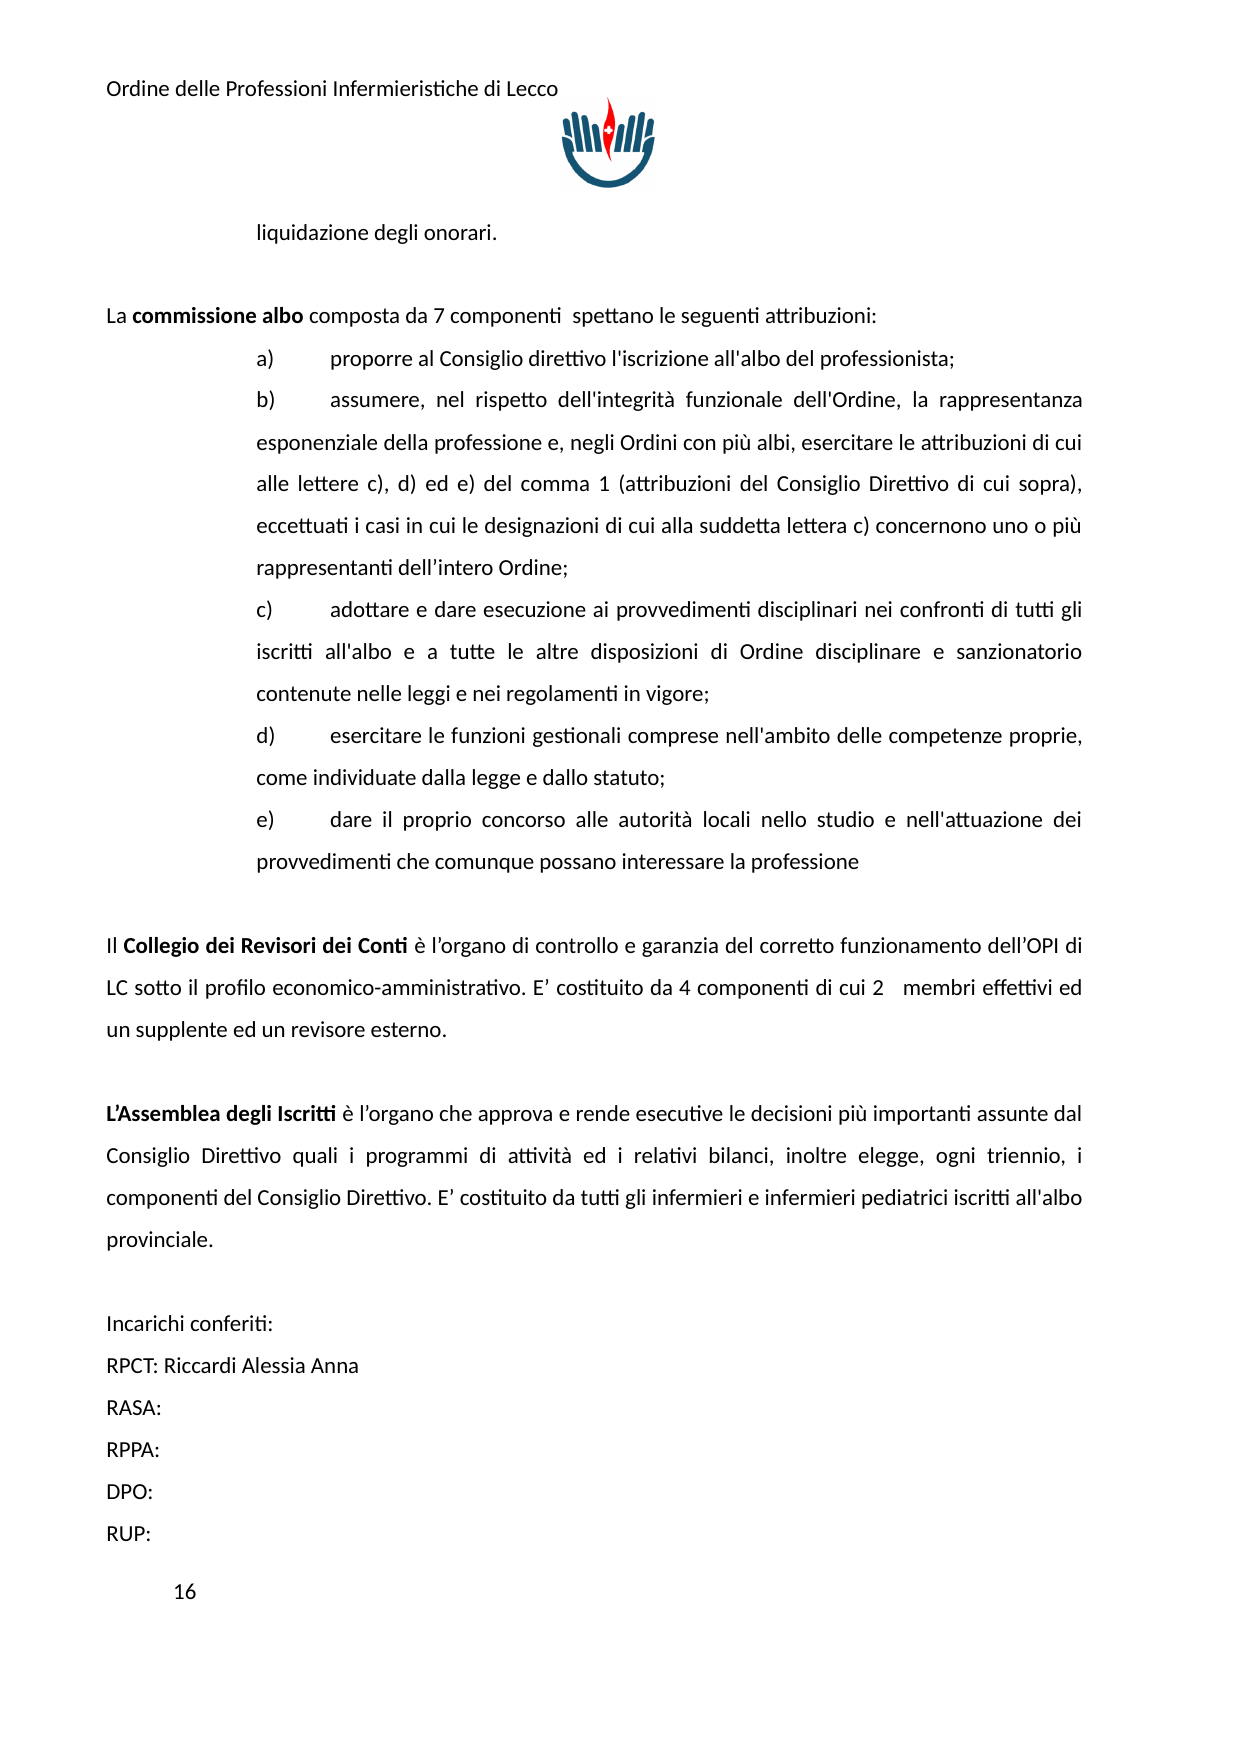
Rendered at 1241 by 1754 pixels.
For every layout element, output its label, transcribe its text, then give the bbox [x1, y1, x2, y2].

text RUP: [106, 1519, 1084, 1547]
text e) dare il proprio concorso alle autorità locali nello studio e nell'attuazione dei provvedimenti che comunque possano interessare la professione [256, 805, 1084, 875]
text L’Assemblea degli Iscritti è l’organo che approva e rende esecutive le decisioni più importanti assunte dal Consiglio Direttivo quali i programmi di attività ed i relativi bilanci, inoltre elegge, ogni triennio, i componenti del Consiglio Direttivo. E’ costituito da tutti gli infermieri e infermieri pediatrici iscritti all'albo provinciale. [106, 1099, 1084, 1253]
text RPPA: [106, 1435, 1084, 1463]
text d) esercitare le funzioni gestionali comprese nell'ambito delle competenze proprie, come individuate dalla legge e dallo statuto; [256, 721, 1084, 791]
text Incarichi conferiti: [106, 1309, 1084, 1337]
text RASA: [106, 1393, 1084, 1421]
text b) assumere, nel rispetto dell'integrità funzionale dell'Ordine, la rappresentanza esponenziale della professione e, negli Ordini con più albi, esercitare le attribuzioni di cui alle lettere c), d) ed e) del comma 1 (attribuzioni del Consiglio Direttivo di cui sopra), eccettuati i casi in cui le designazioni di cui alla suddetta lettera c) concernono uno o più rappresentanti dell’intero Ordine; [256, 386, 1084, 582]
text RPCT: Riccardi Alessia Anna [106, 1351, 1084, 1379]
text La commissione albo composta da 7 componenti spettano le seguenti attribuzioni: [106, 302, 1084, 330]
text a) proporre al Consiglio direttivo l'iscrizione all'albo del professionista; [256, 344, 1084, 372]
text DPO: [106, 1477, 1084, 1505]
list liquidazione degli onorari. [219, 218, 1084, 246]
text c) adottare e dare esecuzione ai provvedimenti disciplinari nei confronti di tutti gli iscritti all'albo e a tutte le altre disposizioni di Ordine disciplinare e sanzionatorio contenute nelle leggi e nei regolamenti in vigore; [256, 596, 1084, 707]
text Il Collegio dei Revisori dei Conti è l’organo di controllo e garanzia del corretto funzionamento dell’OPI di LC sotto il profilo economico-amministrativo. E’ costituito da 4 componenti di cui 2 membri effettivi ed un supplente ed un revisore esterno. [106, 931, 1084, 1043]
